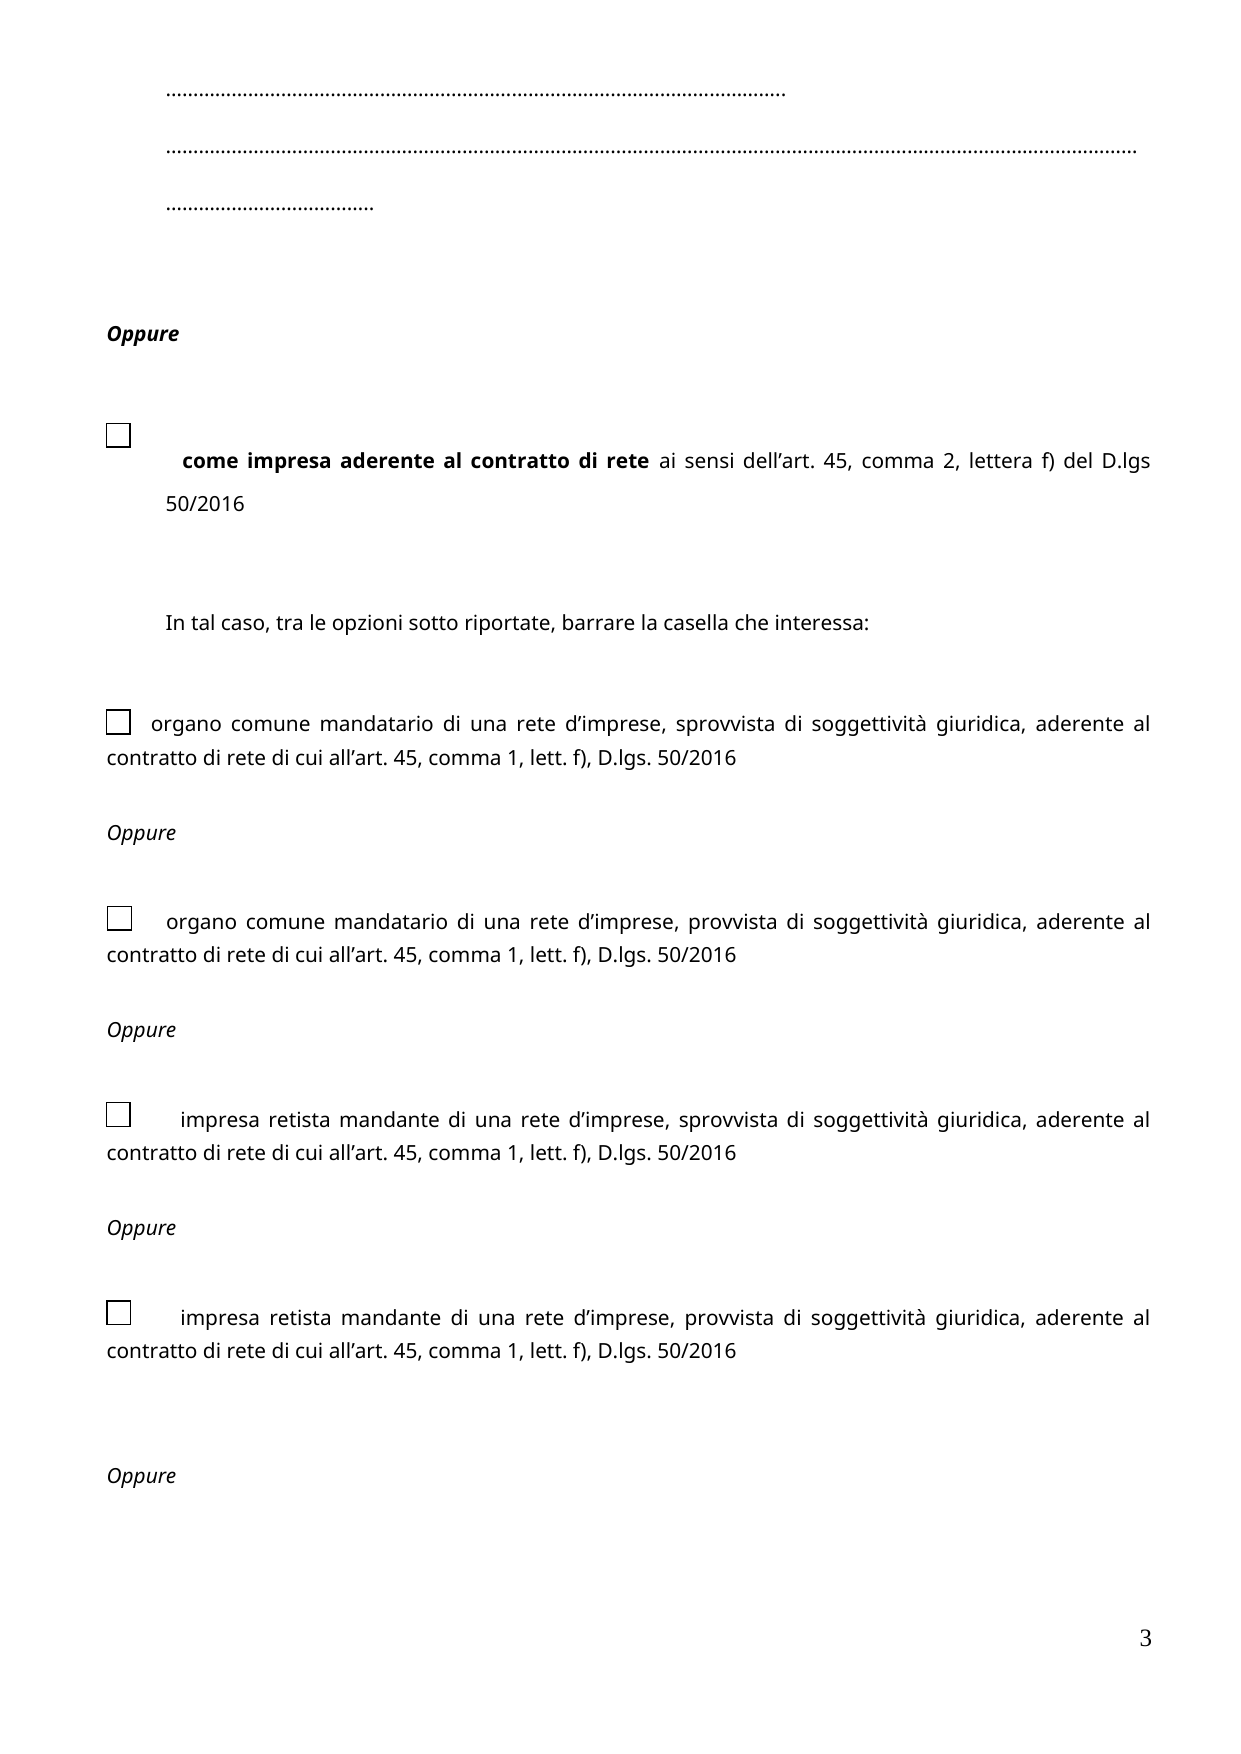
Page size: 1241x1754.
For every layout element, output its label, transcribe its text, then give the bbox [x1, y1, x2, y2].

text …………………………………………………………………………………………………..…………………………………………………………………………………………………………………………………………………………………………………………….. [165, 74, 1152, 216]
text In tal caso, tra le opzioni sotto riportate, barrare la casella che interessa: [165, 608, 1152, 636]
subtitle Oppure [106, 1011, 1152, 1044]
subtitle Oppure [106, 1457, 1152, 1490]
text Oppure [106, 319, 1152, 347]
text impresa retista mandante di una rete d’imprese, provvista di soggettività giuridica, aderente al contratto di rete di cui all’art. 45, comma 1, lett. f), D.lgs. 50/2016 [106, 1299, 1152, 1365]
text come impresa aderente al contratto di rete ai sensi dell’art. 45, comma 2, lettera f) del D.lgs 50/2016 [165, 447, 1152, 518]
subtitle Oppure [106, 813, 1152, 847]
text organo comune mandatario di una rete d’imprese, sprovvista di soggettività giuridica, aderente al contratto di rete di cui all’art. 45, comma 1, lett. f), D.lgs. 50/2016 [106, 705, 1152, 772]
text impresa retista mandante di una rete d’imprese, sprovvista di soggettività giuridica, aderente al contratto di rete di cui all’art. 45, comma 1, lett. f), D.lgs. 50/2016 [106, 1101, 1152, 1167]
subtitle Oppure [106, 1209, 1152, 1242]
text organo comune mandatario di una rete d’imprese, provvista di soggettività giuridica, aderente al contratto di rete di cui all’art. 45, comma 1, lett. f), D.lgs. 50/2016 [106, 903, 1152, 969]
